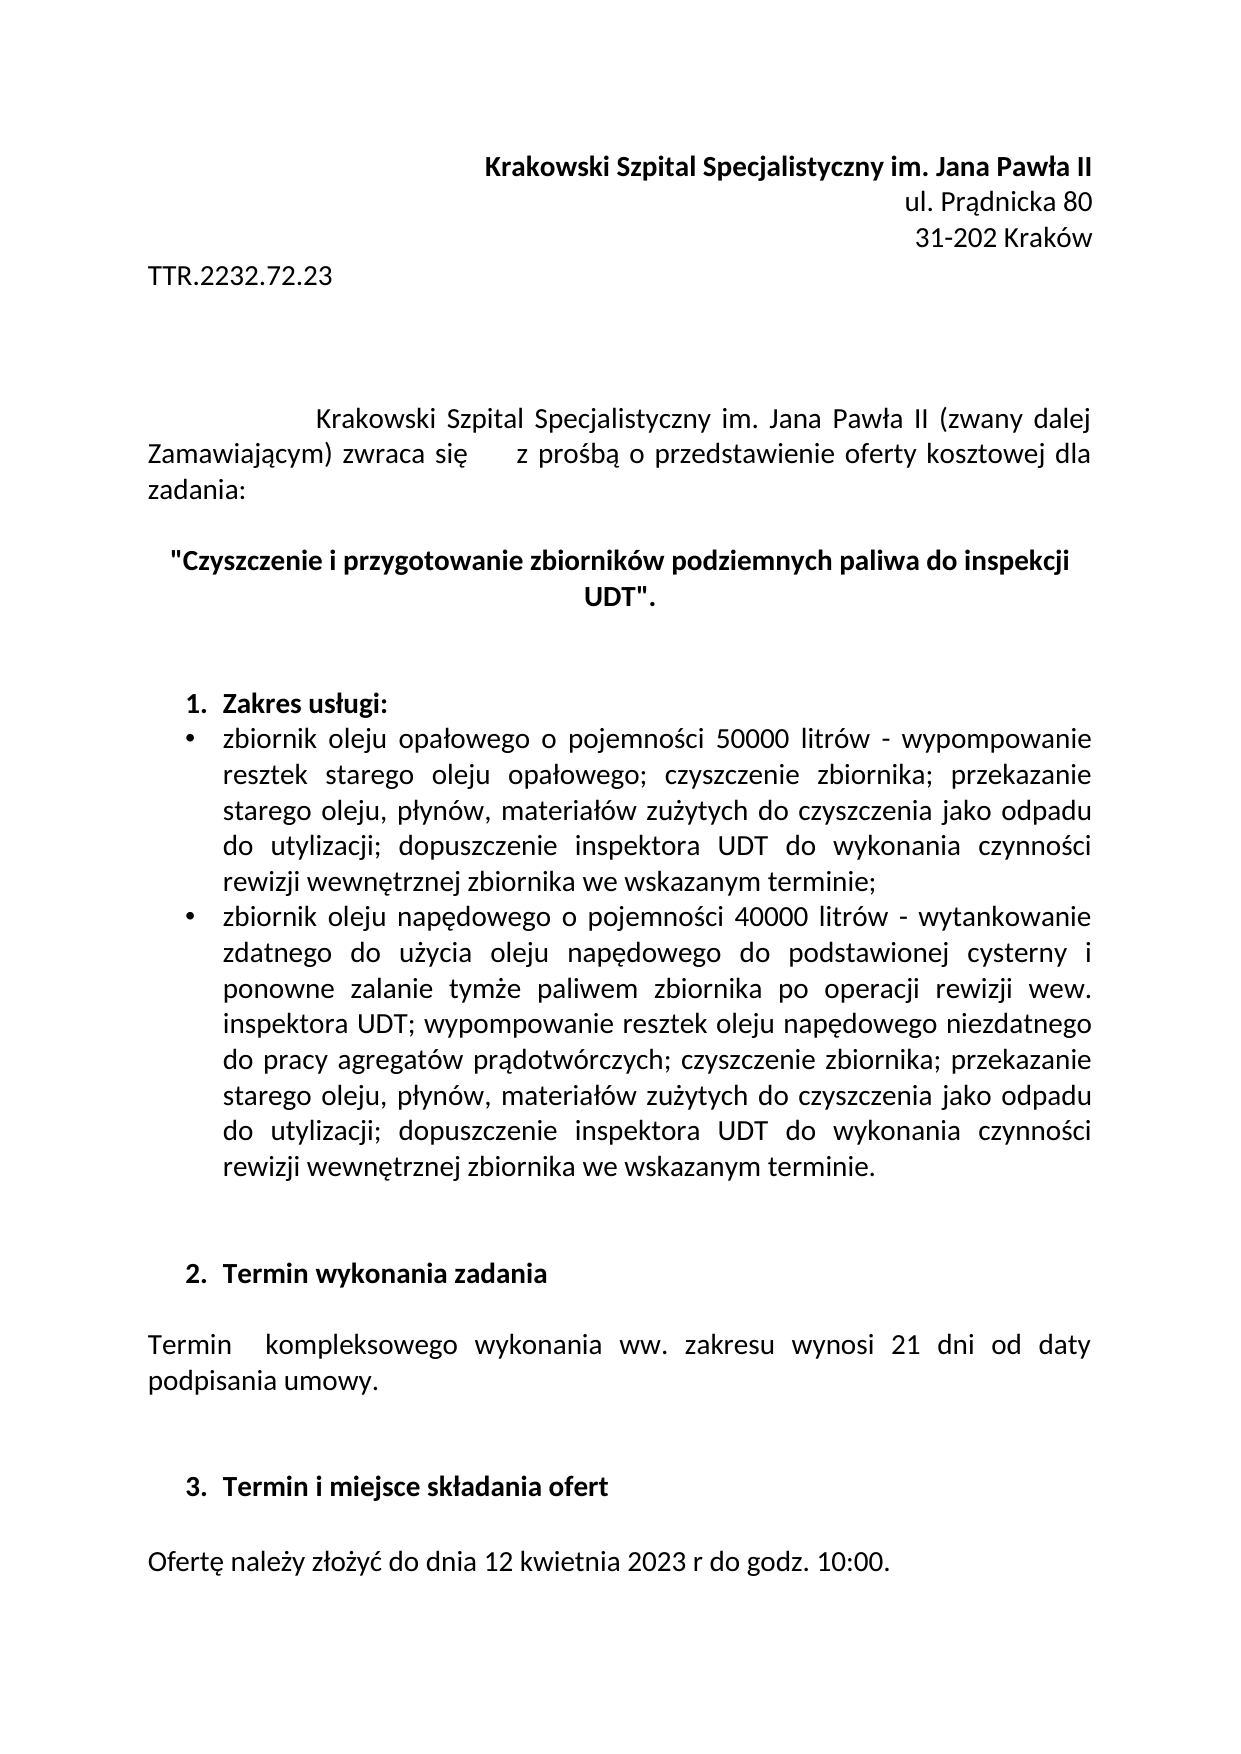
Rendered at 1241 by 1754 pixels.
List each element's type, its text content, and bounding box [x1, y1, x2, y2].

text 31-202 Kraków [148, 219, 1093, 254]
list zbiornik oleju opałowego o pojemności 50000 litrów - wypompowanie resztek starego oleju opałowego; czyszczenie zbiornika; przekazanie starego oleju, płynów, materiałów zużytych do czyszczenia jako odpadu do utylizacji; dopuszczenie inspektora UDT do wykonania czynności rewizji wewnętrznej zbiornika we wskazanym terminie; [185, 720, 1093, 898]
list zbiornik oleju napędowego o pojemności 40000 litrów - wytankowanie zdatnego do użycia oleju napędowego do podstawionej cysterny i ponowne zalanie tymże paliwem zbiornika po operacji rewizji wew. inspektora UDT; wypompowanie resztek oleju napędowego niezdatnego do pracy agregatów prądotwórczych; czyszczenie zbiornika; przekazanie starego oleju, płynów, materiałów zużytych do czyszczenia jako odpadu do utylizacji; dopuszczenie inspektora UDT do wykonania czynności rewizji wewnętrznej zbiornika we wskazanym terminie. [185, 898, 1093, 1183]
list Termin wykonania zadania [185, 1255, 1093, 1290]
list Zakres usługi: [185, 685, 1093, 720]
text Krakowski Szpital Specjalistyczny im. Jana Pawła II (zwany dalej Zamawiającym) zwraca się z prośbą o przedstawienie oferty kosztowej dla zadania: [148, 400, 1093, 507]
text Termin kompleksowego wykonania ww. zakresu wynosi 21 dni od daty podpisania umowy. [148, 1326, 1093, 1397]
text Ofertę należy złożyć do dnia 12 kwietnia 2023 r do godz. 10:00. [148, 1543, 1093, 1579]
text Krakowski Szpital Specjalistyczny im. Jana Pawła II [148, 148, 1093, 183]
list Termin i miejsce składania ofert [185, 1468, 1093, 1504]
text TTR.2232.72.23 [148, 255, 1093, 293]
text "Czyszczenie i przygotowanie zbiorników podziemnych paliwa do inspekcji UDT". [148, 542, 1093, 613]
text ul. Prądnicka 80 [148, 183, 1093, 219]
